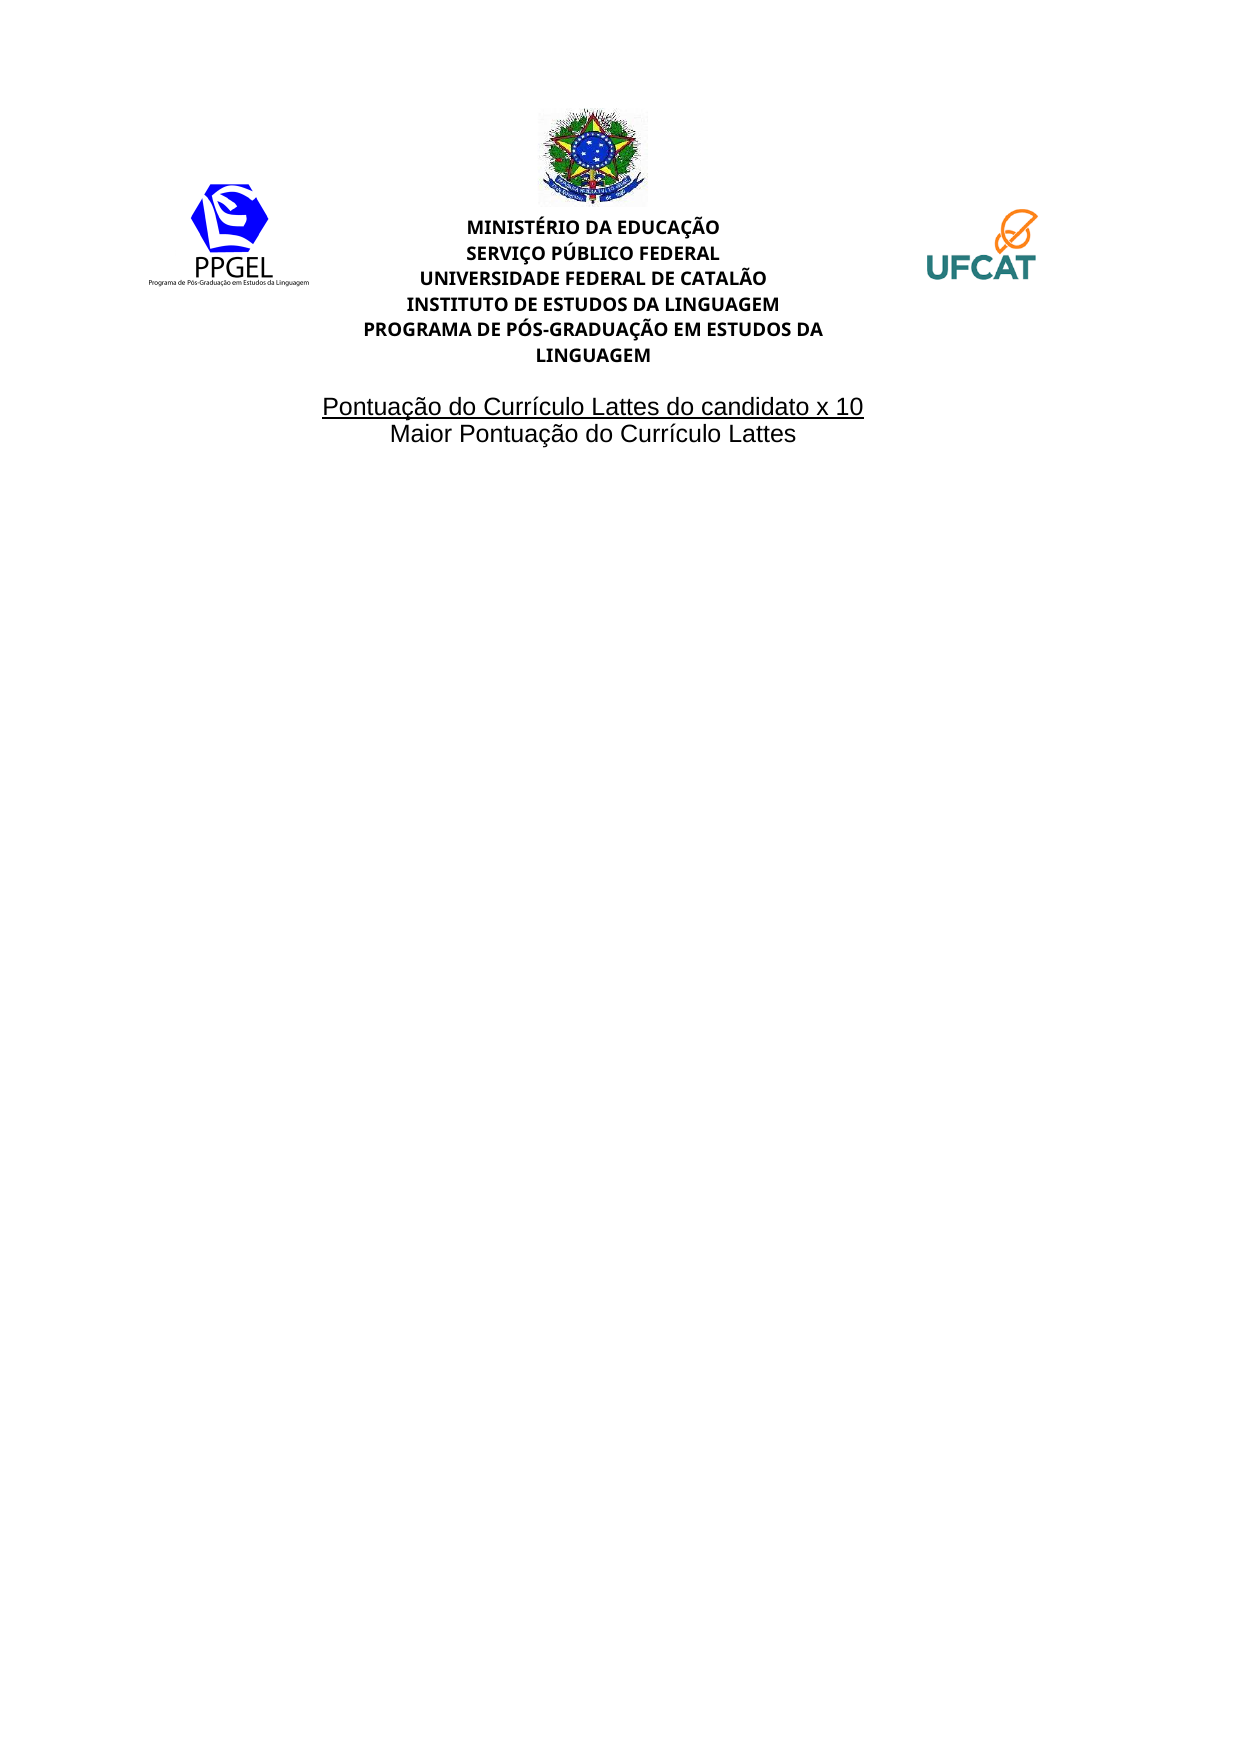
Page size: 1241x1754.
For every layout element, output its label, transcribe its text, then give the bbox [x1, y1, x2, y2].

text Maior Pontuação do Currículo Lattes [225, 421, 961, 448]
picture [537, 108, 649, 207]
picture [138, 181, 329, 289]
picture [906, 188, 1056, 300]
text Pontuação do Currículo Lattes do candidato x 10 [225, 394, 961, 421]
